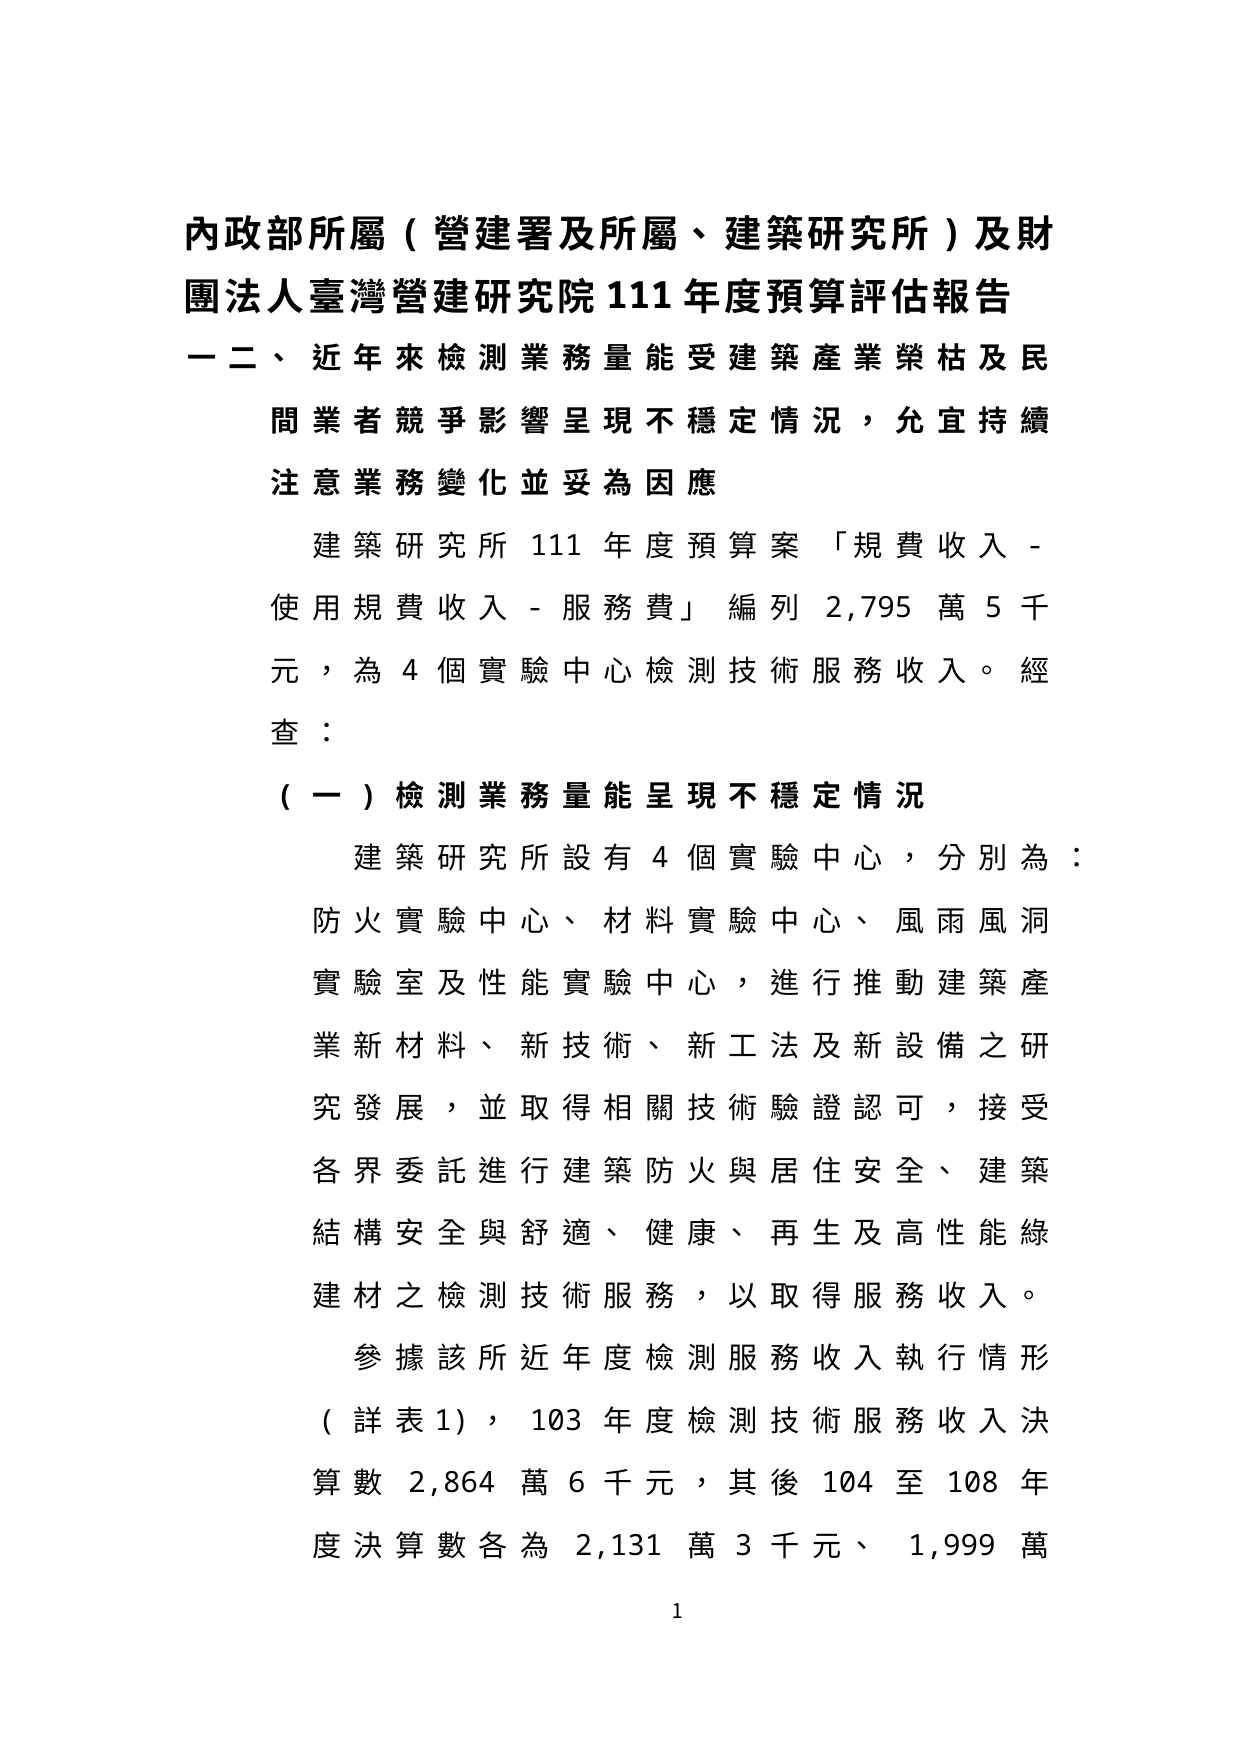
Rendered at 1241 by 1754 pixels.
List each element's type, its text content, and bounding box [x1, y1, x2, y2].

text (一)檢測業務量能呈現不穩定情況 [240, 752, 1056, 814]
text 內政部所屬(營建署及所屬、建築研究所)及財團法人臺灣營建研究院111年度預算評估報告 [181, 189, 1056, 314]
text 一二、近年來檢測業務量能受建築產業榮枯及民間業者競爭影響呈現不穩定情況，允宜持續注意業務變化並妥為因應 [181, 314, 1056, 502]
text 參據該所近年度檢測服務收入執行情形(詳表1)，103年度檢測技術服務收入決算數2,864萬6千元，其後104至108年度決算數各為2,131萬3千元、1,999萬 [269, 1314, 1056, 1564]
text 建築研究所設有4個實驗中心，分別為：防火實驗中心、材料實驗中心、風雨風洞實驗室及性能實驗中心，進行推動建築產業新材料、新技術、新工法及新設備之研究發展，並取得相關技術驗證認可，接受各界委託進行建築防火與居住安全、建築結構安全與舒適、健康、再生及高性能綠建材之檢測技術服務，以取得服務收入。 [269, 814, 1056, 1314]
text 建築研究所111年度預算案「規費收入-使用規費收入-服務費」編列2,795萬5千元，為4個實驗中心檢測技術服務收入。經查： [240, 502, 1056, 752]
